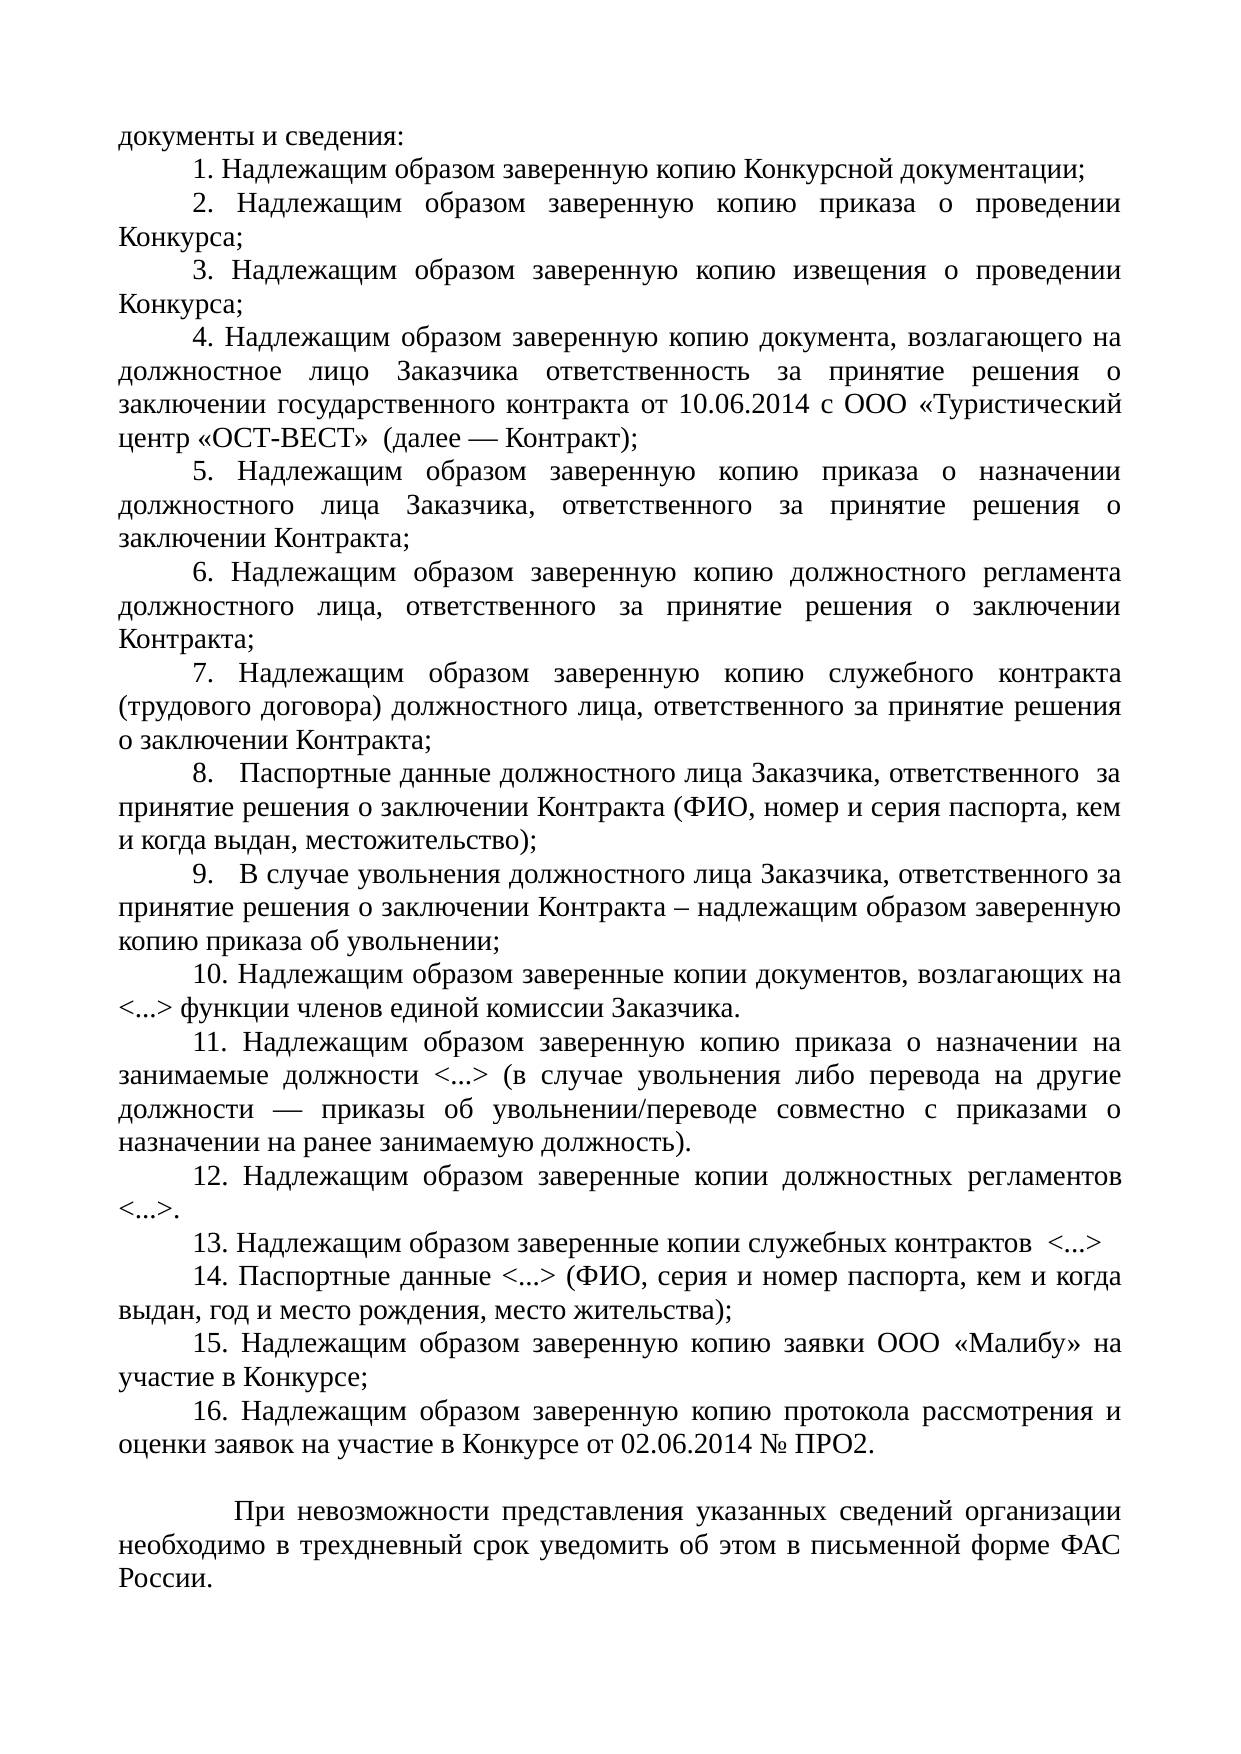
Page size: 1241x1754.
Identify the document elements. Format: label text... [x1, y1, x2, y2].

text 12. Надлежащим образом заверенные копии должностных регламентов <...>. [118, 1158, 1122, 1225]
text 4. Надлежащим образом заверенную копию документа, возлагающего на должностное лицо Заказчика ответственность за принятие решения о заключении государственного контракта от 10.06.2014 с ООО «Туристический центр «ОСТ-ВЕСТ» (далее — Контракт); [118, 319, 1122, 453]
text 14. Паспортные данные <...> (ФИО, серия и номер паспорта, кем и когда выдан, год и место рождения, место жительства); [118, 1258, 1122, 1326]
text 6. Надлежащим образом заверенную копию должностного регламента должностного лица, ответственного за принятие решения о заключении Контракта; [118, 554, 1122, 655]
text 11. Надлежащим образом заверенную копию приказа о назначении на занимаемые должности <...> (в случае увольнения либо перевода на другие должности — приказы об увольнении/переводе совместно с приказами о назначении на ранее занимаемую должность). [118, 1024, 1122, 1158]
text 8. Паспортные данные должностного лица Заказчика, ответственного за принятие решения о заключении Контракта (ФИО, номер и серия паспорта, кем и когда выдан, местожительство); [118, 755, 1122, 856]
text 2. Надлежащим образом заверенную копию приказа о проведении Конкурса; [118, 185, 1122, 252]
text 16. Надлежащим образом заверенную копию протокола рассмотрения и оценки заявок на участие в Конкурсе от 02.06.2014 № ПРО2. [118, 1393, 1122, 1460]
text 1. Надлежащим образом заверенную копию Конкурсной документации; [118, 152, 1122, 185]
text 13. Надлежащим образом заверенные копии служебных контрактов <...> [118, 1225, 1122, 1258]
text 7. Надлежащим образом заверенную копию служебного контракта (трудового договора) должностного лица, ответственного за принятие решения о заключении Контракта; [118, 655, 1122, 755]
text При невозможности представления указанных сведений организации необходимо в трехдневный срок уведомить об этом в письменной форме ФАС России. [118, 1493, 1122, 1594]
text 5. Надлежащим образом заверенную копию приказа о назначении должностного лица Заказчика, ответственного за принятие решения о заключении Контракта; [118, 453, 1122, 554]
text 10. Надлежащим образом заверенные копии документов, возлагающих на <...> функции членов единой комиссии Заказчика. [118, 957, 1122, 1024]
text документы и сведения: [118, 118, 1122, 152]
text 9. В случае увольнения должностного лица Заказчика, ответственного за принятие решения о заключении Контракта – надлежащим образом заверенную копию приказа об увольнении; [118, 856, 1122, 957]
text 15. Надлежащим образом заверенную копию заявки ООО «Малибу» на участие в Конкурсе; [118, 1326, 1122, 1393]
text 3. Надлежащим образом заверенную копию извещения о проведении Конкурса; [118, 252, 1122, 319]
